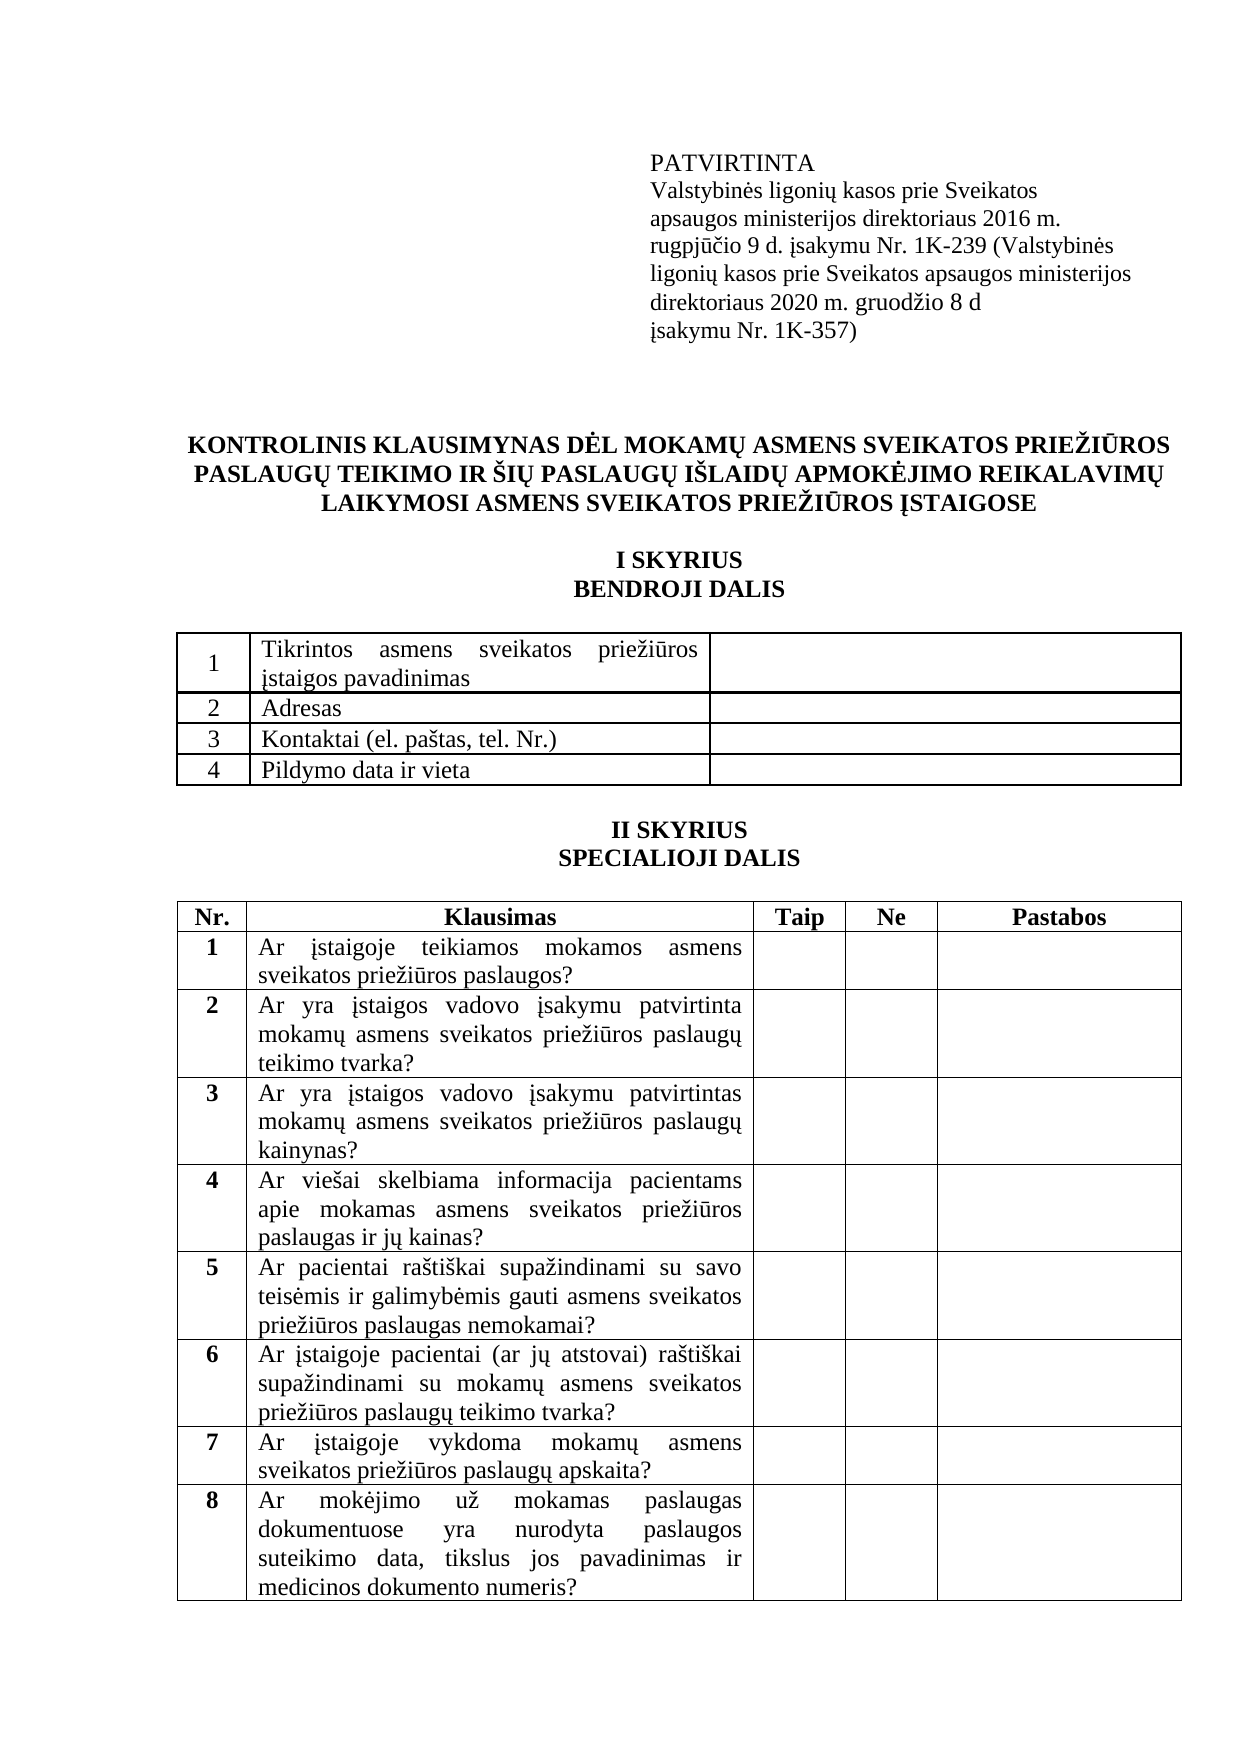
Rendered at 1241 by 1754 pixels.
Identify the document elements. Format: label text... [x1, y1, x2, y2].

table_cell [754, 1252, 845, 1338]
table_cell [846, 1485, 937, 1600]
table_cell [754, 1485, 845, 1600]
table_cell [846, 932, 937, 989]
table_cell 1 [178, 932, 246, 989]
table_cell 6 [178, 1340, 246, 1426]
table_cell Ar pacientai raštiškai supažindinami su savo teisėmis ir galimybėmis gauti asmens sveikatos priežiūros paslaugas nemokamai? [247, 1252, 753, 1338]
table_cell 4 [178, 755, 249, 784]
text ligonių kasos prie Sveikatos apsaugos ministerijos [177, 259, 1181, 287]
text apsaugos ministerijos direktoriaus 2016 m. [177, 204, 1181, 232]
table_cell 2 [178, 694, 249, 722]
table_header [711, 634, 1180, 691]
table_cell [938, 1165, 1181, 1251]
table_cell [754, 1078, 845, 1164]
table_cell [711, 724, 1180, 753]
table_cell [846, 1252, 937, 1338]
table_cell [846, 990, 937, 1077]
table_cell [938, 932, 1181, 989]
table_cell Ar įstaigoje pacientai (ar jų atstovai) raštiškai supažindinami su mokamų asmens sveikatos priežiūros paslaugų teikimo tvarka? [247, 1340, 753, 1426]
table_header Nr. [178, 902, 246, 931]
table_cell [754, 1427, 845, 1484]
table_header Pastabos [938, 902, 1181, 931]
text KONTROLINIS KLAUSIMYNAS DĖL MOKAMŲ ASMENS SVEIKATOS PRIEŽIŪROS PASLAUGŲ TEIKIMO IR ŠIŲ PASLAUGŲ IŠLAIDŲ APMOKĖJIMO REIKALAVIMŲ LAIKYMOSI ASMENS SVEIKATOS PRIEŽIŪROS ĮSTAIGOSE [177, 431, 1181, 517]
table_cell Adresas [251, 694, 709, 722]
text rugpjūčio 9 d. įsakymu Nr. 1K-239 (Valstybinės [177, 232, 1181, 259]
text įsakymu Nr. 1K-357) [177, 316, 1181, 344]
table_cell Ar viešai skelbiama informacija pacientams apie mokamas asmens sveikatos priežiūros paslaugas ir jų kainas? [247, 1165, 753, 1251]
table_cell [938, 1078, 1181, 1164]
table_cell Ar yra įstaigos vadovo įsakymu patvirtinta mokamų asmens sveikatos priežiūros paslaugų teikimo tvarka? [247, 990, 753, 1077]
table_cell 8 [178, 1485, 246, 1600]
table_cell [754, 990, 845, 1077]
table_cell [938, 1252, 1181, 1338]
text SPECIALIOJI DALIS [177, 843, 1181, 872]
text PATVIRTINTA [177, 148, 1181, 176]
table_cell Ar mokėjimo už mokamas paslaugas dokumentuose yra nurodyta paslaugos suteikimo data, tikslus jos pavadinimas ir medicinos dokumento numeris? [247, 1485, 753, 1600]
table_cell Ar įstaigoje vykdoma mokamų asmens sveikatos priežiūros paslaugų apskaita? [247, 1427, 753, 1484]
table_cell [846, 1078, 937, 1164]
table_cell [754, 1165, 845, 1251]
table_cell [711, 694, 1180, 722]
table_header Tikrintos asmens sveikatos priežiūros įstaigos pavadinimas [251, 634, 709, 691]
table_cell [754, 1340, 845, 1426]
table_cell 3 [178, 1078, 246, 1164]
text Valstybinės ligonių kasos prie Sveikatos [177, 176, 1181, 204]
table_cell [846, 1427, 937, 1484]
table_cell [754, 932, 845, 989]
table_header Klausimas [247, 902, 753, 931]
text II SKYRIUS [177, 815, 1181, 843]
table_cell 3 [178, 724, 249, 753]
table_cell [846, 1340, 937, 1426]
table_cell [938, 1427, 1181, 1484]
table_cell [938, 1340, 1181, 1426]
table_cell Pildymo data ir vieta [251, 755, 709, 784]
table_cell Ar įstaigoje teikiamos mokamos asmens sveikatos priežiūros paslaugos? [247, 932, 753, 989]
table_header 1 [178, 634, 249, 691]
text direktoriaus 2020 m. gruodžio 8 d [177, 287, 1181, 316]
table_cell [938, 1485, 1181, 1600]
table_cell 5 [178, 1252, 246, 1338]
text BENDROJI DALIS [177, 574, 1181, 603]
table_cell [711, 755, 1180, 784]
text I SKYRIUS [177, 546, 1181, 574]
table_header Taip [754, 902, 845, 931]
table_cell Ar yra įstaigos vadovo įsakymu patvirtintas mokamų asmens sveikatos priežiūros paslaugų kainynas? [247, 1078, 753, 1164]
table_header Ne [846, 902, 937, 931]
table_cell 4 [178, 1165, 246, 1251]
table_cell 7 [178, 1427, 246, 1484]
table_cell Kontaktai (el. paštas, tel. Nr.) [251, 724, 709, 753]
table_cell [938, 990, 1181, 1077]
table_cell 2 [178, 990, 246, 1077]
table_cell [846, 1165, 937, 1251]
